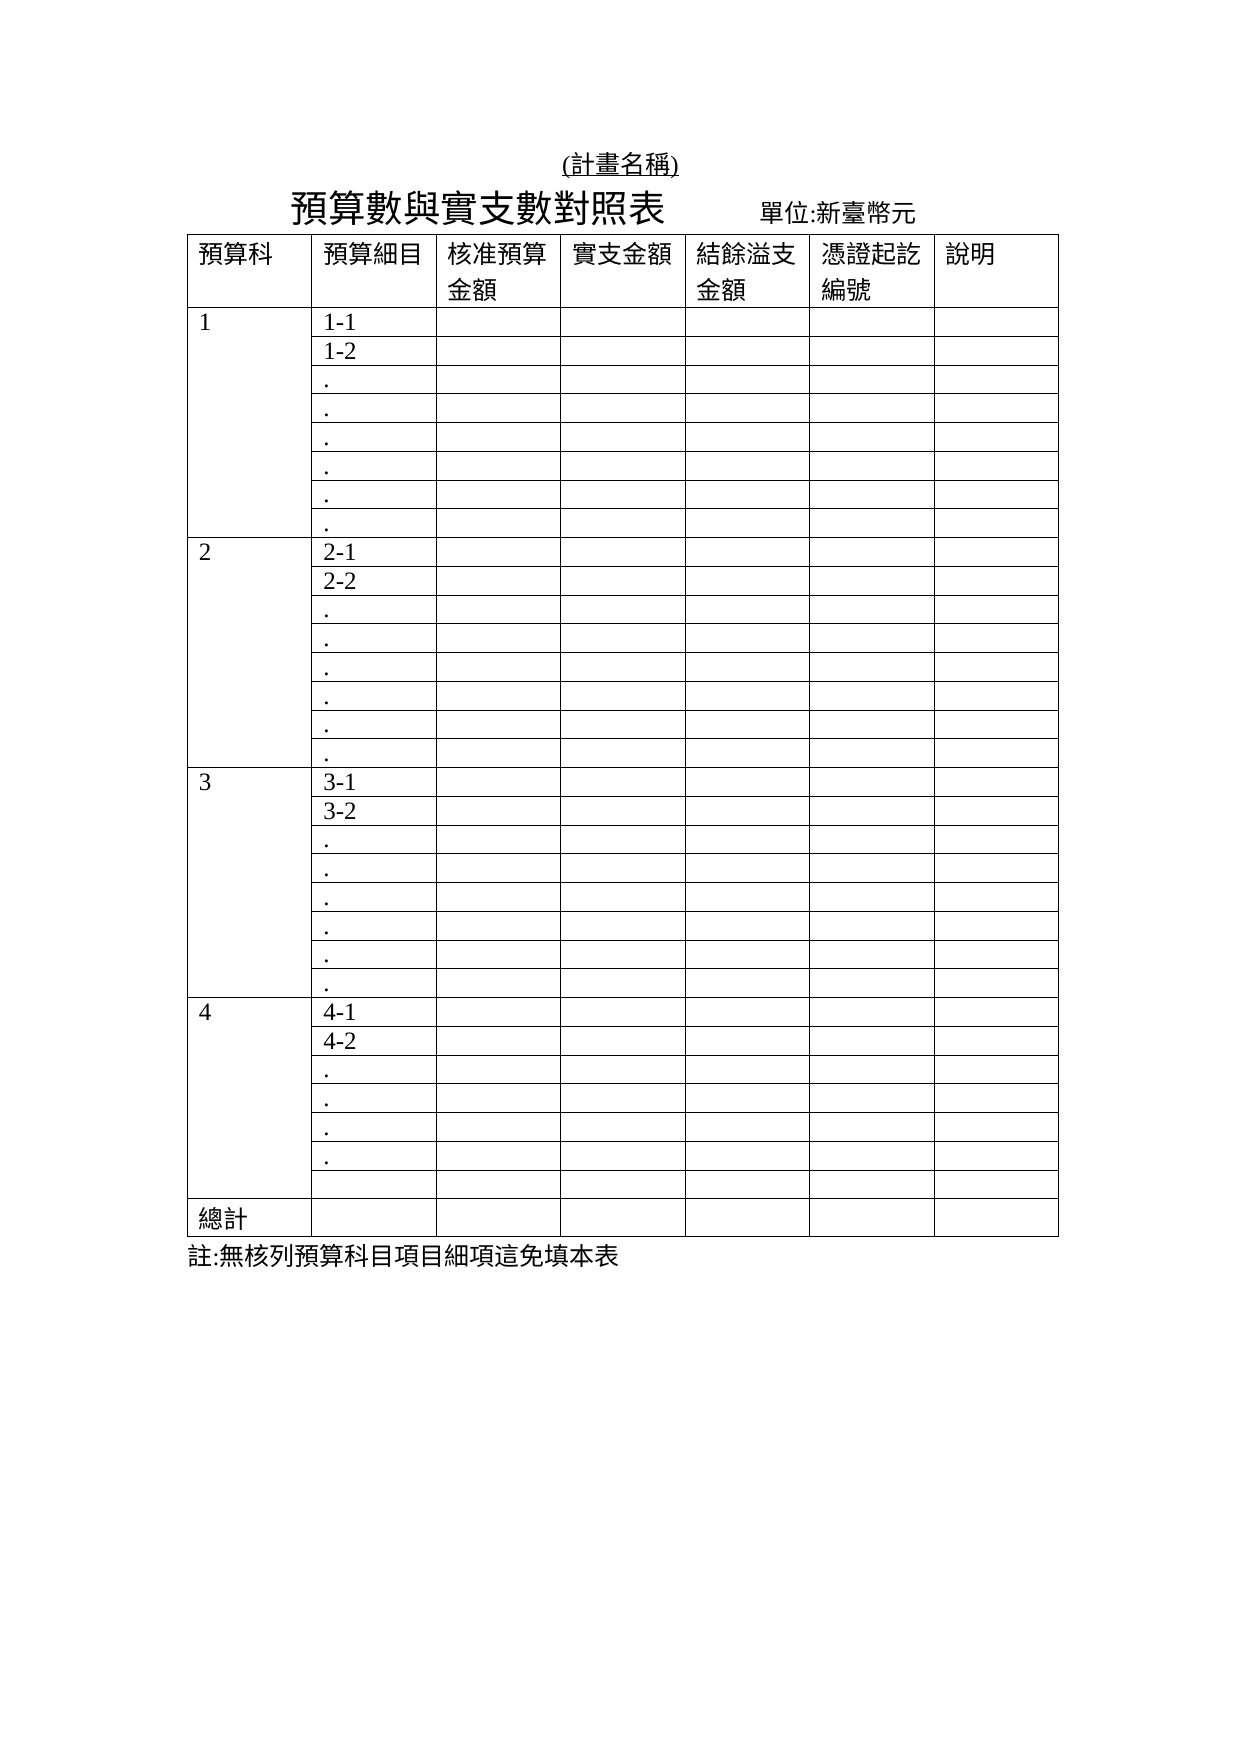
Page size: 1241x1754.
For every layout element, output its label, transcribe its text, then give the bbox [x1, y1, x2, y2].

table_cell [935, 394, 1058, 422]
table_cell [935, 797, 1058, 824]
table_cell 3-2 [312, 797, 436, 824]
table_header 核准預算金額 [437, 235, 560, 307]
table_cell [561, 941, 685, 968]
table_cell [935, 366, 1058, 393]
table_cell [686, 1056, 809, 1083]
table_cell [686, 883, 809, 911]
table_cell [686, 452, 809, 479]
table_cell . [312, 653, 436, 681]
table_cell [561, 1056, 685, 1083]
table_cell [437, 969, 560, 997]
table_header 預算細目 [312, 235, 436, 307]
table_cell [810, 596, 934, 623]
table_cell [935, 1171, 1058, 1198]
table_cell [686, 653, 809, 681]
table_cell [935, 567, 1058, 594]
table_cell [810, 854, 934, 882]
table_cell [810, 711, 934, 738]
table_cell [686, 1027, 809, 1054]
table_cell [561, 854, 685, 882]
table_cell . [312, 941, 436, 968]
table_cell [810, 682, 934, 709]
table_cell . [312, 739, 436, 767]
table_cell [935, 739, 1058, 767]
table_cell [686, 998, 809, 1026]
table_cell [437, 1199, 560, 1236]
table_cell [935, 998, 1058, 1026]
table_cell . [312, 509, 436, 537]
table_cell 1-1 [312, 308, 436, 336]
table_cell [686, 1084, 809, 1112]
table_cell [686, 366, 809, 393]
table_cell [935, 624, 1058, 652]
table_header 預算科 [188, 235, 311, 307]
table_cell [686, 912, 809, 939]
table_cell [686, 682, 809, 709]
table_cell [561, 1113, 685, 1141]
table_cell [935, 854, 1058, 882]
table_cell [810, 969, 934, 997]
table_cell [935, 912, 1058, 939]
table_cell [935, 538, 1058, 566]
table_cell [437, 624, 560, 652]
table_header 實支金額 [561, 235, 685, 307]
table_cell [312, 1171, 436, 1198]
table_cell [437, 567, 560, 594]
table_cell [561, 1084, 685, 1112]
table_cell [437, 682, 560, 709]
table_cell . [312, 682, 436, 709]
table_cell . [312, 481, 436, 508]
table_cell [935, 1027, 1058, 1054]
table_cell [810, 1056, 934, 1083]
table_cell [810, 826, 934, 853]
table_cell [437, 1056, 560, 1083]
table_cell . [312, 1113, 436, 1141]
table_cell [935, 941, 1058, 968]
table_cell [437, 883, 560, 911]
table_cell [561, 481, 685, 508]
table_cell [810, 1084, 934, 1112]
table_cell [810, 394, 934, 422]
table_cell . [312, 394, 436, 422]
table_cell [935, 1056, 1058, 1083]
table_cell . [312, 883, 436, 911]
table_cell [561, 538, 685, 566]
table_cell [561, 1171, 685, 1198]
table_cell [935, 826, 1058, 853]
table_cell . [312, 711, 436, 738]
table_cell [935, 1142, 1058, 1169]
table_cell [686, 509, 809, 537]
table_cell [810, 912, 934, 939]
table_cell [437, 739, 560, 767]
text 註:無核列預算科目項目細項這免填本表 [187, 1237, 1053, 1273]
table_cell [561, 366, 685, 393]
table_cell 4-1 [312, 998, 436, 1026]
table_cell . [312, 452, 436, 479]
table_cell [561, 624, 685, 652]
table_cell [686, 1113, 809, 1141]
table_cell [810, 538, 934, 566]
table_cell [810, 768, 934, 796]
table_cell [810, 624, 934, 652]
table_cell [810, 941, 934, 968]
table_cell [686, 1142, 809, 1169]
table_cell [561, 797, 685, 824]
table_cell [810, 308, 934, 336]
table_cell . [312, 596, 436, 623]
table_cell [686, 797, 809, 824]
table_cell [686, 538, 809, 566]
table_cell [561, 394, 685, 422]
table_cell 3-1 [312, 768, 436, 796]
table_cell [810, 883, 934, 911]
table_cell [935, 423, 1058, 451]
table_header 說明 [935, 235, 1058, 307]
table_cell [437, 998, 560, 1026]
table_cell [935, 883, 1058, 911]
table_cell [437, 538, 560, 566]
table_cell [437, 366, 560, 393]
table_cell [810, 1142, 934, 1169]
table_cell [561, 567, 685, 594]
table_cell [561, 1199, 685, 1236]
table_cell [437, 653, 560, 681]
table_cell [437, 481, 560, 508]
table_cell [935, 1113, 1058, 1141]
table_cell [935, 768, 1058, 796]
table_cell [561, 883, 685, 911]
table_cell [810, 481, 934, 508]
text (計畫名稱) [187, 150, 1053, 179]
table_cell [437, 452, 560, 479]
table_cell . [312, 1056, 436, 1083]
table_cell 4 [188, 998, 311, 1198]
table_cell . [312, 624, 436, 652]
table_cell [686, 711, 809, 738]
table_cell [561, 337, 685, 364]
table_cell [686, 481, 809, 508]
table_cell [686, 826, 809, 853]
table_cell [437, 1142, 560, 1169]
table_cell [810, 653, 934, 681]
table_cell [561, 653, 685, 681]
table_cell . [312, 854, 436, 882]
table_cell [686, 1171, 809, 1198]
table_cell [561, 1142, 685, 1169]
table_cell [935, 337, 1058, 364]
table_cell [686, 337, 809, 364]
table_cell [437, 423, 560, 451]
table_cell [810, 1199, 934, 1236]
table_cell [935, 308, 1058, 336]
table_cell [935, 682, 1058, 709]
table_cell 2-2 [312, 567, 436, 594]
table_cell [810, 1027, 934, 1054]
table_cell [561, 596, 685, 623]
table_cell [437, 1084, 560, 1112]
table_cell [810, 998, 934, 1026]
table_cell [437, 337, 560, 364]
table_cell [810, 366, 934, 393]
table_cell [686, 567, 809, 594]
table_cell [686, 969, 809, 997]
table_header 憑證起訖編號 [810, 235, 934, 307]
table_cell . [312, 423, 436, 451]
table_cell [561, 682, 685, 709]
table_cell [935, 969, 1058, 997]
table_cell [437, 826, 560, 853]
table_cell [686, 308, 809, 336]
table_cell [561, 509, 685, 537]
table_cell 4-2 [312, 1027, 436, 1054]
table_cell [437, 596, 560, 623]
table_cell 總計 [188, 1199, 311, 1236]
table_cell [561, 1027, 685, 1054]
table_cell [935, 509, 1058, 537]
table_cell [810, 739, 934, 767]
table_cell [437, 797, 560, 824]
table_cell . [312, 969, 436, 997]
table_cell . [312, 826, 436, 853]
table_cell . [312, 912, 436, 939]
table_cell 3 [188, 768, 311, 997]
table_cell [561, 423, 685, 451]
table_cell . [312, 1142, 436, 1169]
table_cell [437, 509, 560, 537]
table_cell 2 [188, 538, 311, 767]
table_cell [561, 452, 685, 479]
table_cell [686, 394, 809, 422]
table_cell [437, 912, 560, 939]
table_cell [686, 854, 809, 882]
table_cell [561, 969, 685, 997]
table_cell [810, 452, 934, 479]
table_cell [810, 797, 934, 824]
table_cell [437, 854, 560, 882]
table_cell [437, 1027, 560, 1054]
table_cell [810, 423, 934, 451]
table_cell [935, 653, 1058, 681]
table_cell [561, 739, 685, 767]
table_cell [686, 596, 809, 623]
table_cell [437, 1171, 560, 1198]
table_cell [561, 711, 685, 738]
table_cell [810, 509, 934, 537]
table_cell [935, 596, 1058, 623]
table_cell [935, 481, 1058, 508]
table_cell [686, 423, 809, 451]
table_cell 2-1 [312, 538, 436, 566]
table_cell [686, 941, 809, 968]
table_cell 1-2 [312, 337, 436, 364]
table_cell [935, 452, 1058, 479]
table_cell [437, 941, 560, 968]
table_cell [561, 912, 685, 939]
table_cell . [312, 366, 436, 393]
table_cell [686, 739, 809, 767]
table_cell [810, 567, 934, 594]
table_cell [686, 768, 809, 796]
table_cell [935, 711, 1058, 738]
table_cell [561, 998, 685, 1026]
table_cell [437, 768, 560, 796]
table_header 結餘溢支金額 [686, 235, 809, 307]
table_cell [312, 1199, 436, 1236]
table_cell [810, 1113, 934, 1141]
table_cell [437, 711, 560, 738]
table_cell . [312, 1084, 436, 1112]
table_cell [561, 826, 685, 853]
table_cell [561, 308, 685, 336]
table_cell 1 [188, 308, 311, 537]
table_cell [437, 394, 560, 422]
table_cell [935, 1084, 1058, 1112]
table_cell [810, 1171, 934, 1198]
table_cell [686, 624, 809, 652]
table_cell [810, 337, 934, 364]
table_cell [935, 1199, 1058, 1236]
table_cell [561, 768, 685, 796]
table_cell [437, 308, 560, 336]
table_cell [686, 1199, 809, 1236]
text 預算數與實支數對照表 單位:新臺幣元 [187, 179, 1053, 233]
table_cell [437, 1113, 560, 1141]
